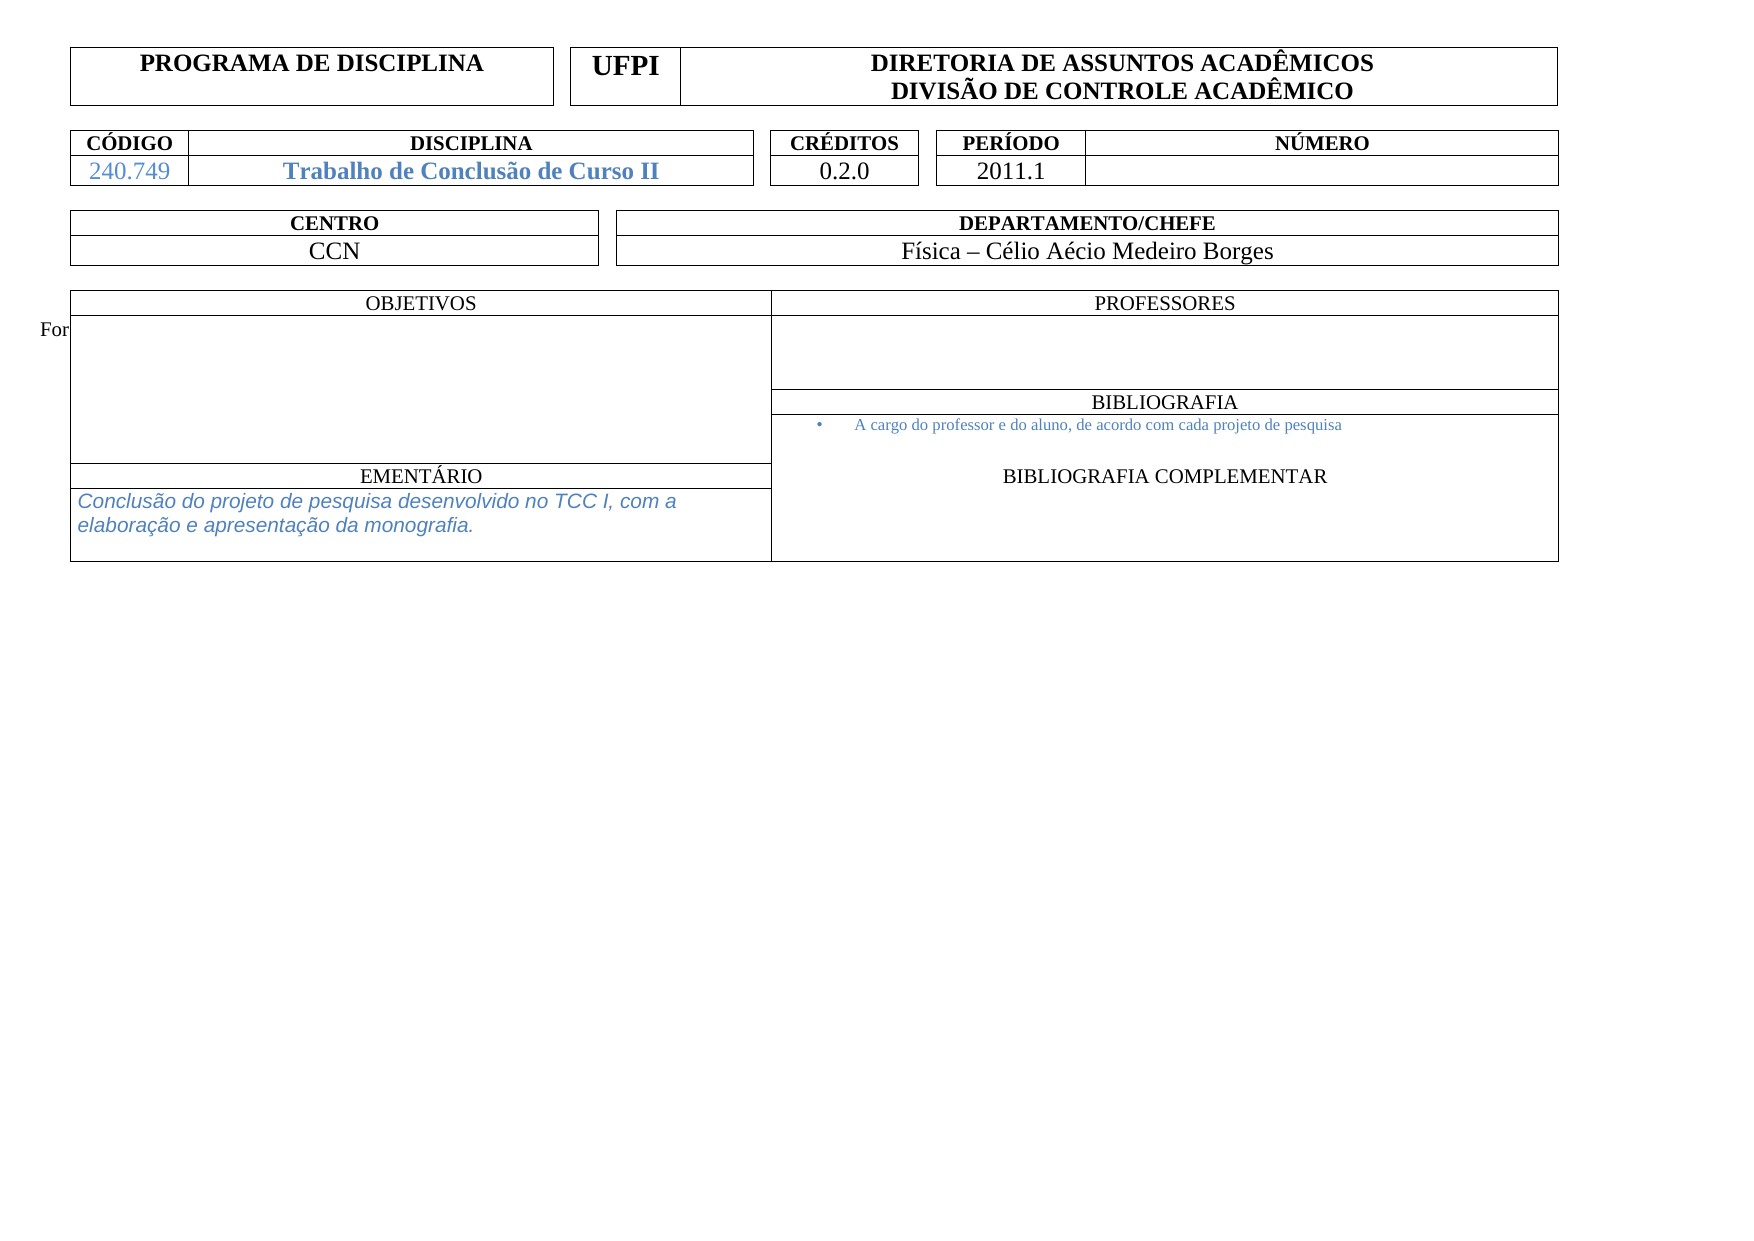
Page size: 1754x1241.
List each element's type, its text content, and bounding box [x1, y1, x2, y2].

table_header NÚMERO [1086, 131, 1558, 155]
table_cell 2011.1 [937, 156, 1085, 185]
table_cell [71, 389, 771, 414]
table_header OBJETIVOS [71, 291, 771, 315]
table_cell CCN [71, 236, 598, 265]
table_header DISCIPLINA [189, 131, 753, 155]
table_header CÓDIGO [71, 131, 188, 155]
table_header [754, 130, 770, 155]
table_cell 240.749 [71, 156, 188, 185]
table_header [599, 210, 616, 235]
table_cell [772, 488, 1558, 561]
table_header UFPI [571, 48, 680, 105]
table_header [554, 47, 570, 105]
table_header PERÍODO [937, 131, 1085, 155]
table_cell [772, 316, 1558, 389]
table_cell For [71, 316, 771, 389]
table_cell 0.2.0 [771, 156, 918, 185]
table_cell Física – Célio Aécio Medeiro Borges [617, 236, 1558, 265]
table_header DEPARTAMENTO/CHEFE [617, 211, 1558, 235]
table_cell A cargo do professor e do aluno, de acordo com cada projeto de pesquisa [772, 415, 1558, 463]
table_cell [919, 155, 936, 185]
table_cell [754, 155, 770, 185]
table_cell Conclusão do projeto de pesquisa desenvolvido no TCC I, com a elaboração e apresentação da monografia. [71, 489, 771, 561]
table_cell EMENTÁRIO [71, 464, 771, 488]
table_cell [71, 414, 771, 463]
table_header [919, 130, 936, 155]
table_cell BIBLIOGRAFIA [772, 390, 1558, 414]
table_header CENTRO [71, 211, 598, 235]
table_cell [599, 235, 616, 265]
table_header CRÉDITOS [771, 131, 918, 155]
table_cell [1086, 156, 1558, 185]
table_header PROFESSORES [772, 291, 1558, 315]
table_cell BIBLIOGRAFIA COMPLEMENTAR [772, 463, 1558, 488]
table_cell Trabalho de Conclusão de Curso II [189, 156, 753, 185]
table_header PROGRAMA DE DISCIPLINA [71, 48, 553, 105]
table_header DIRETORIA DE ASSUNTOS ACADÊMICOS DIVISÃO DE CONTROLE ACADÊMICO [681, 48, 1557, 105]
